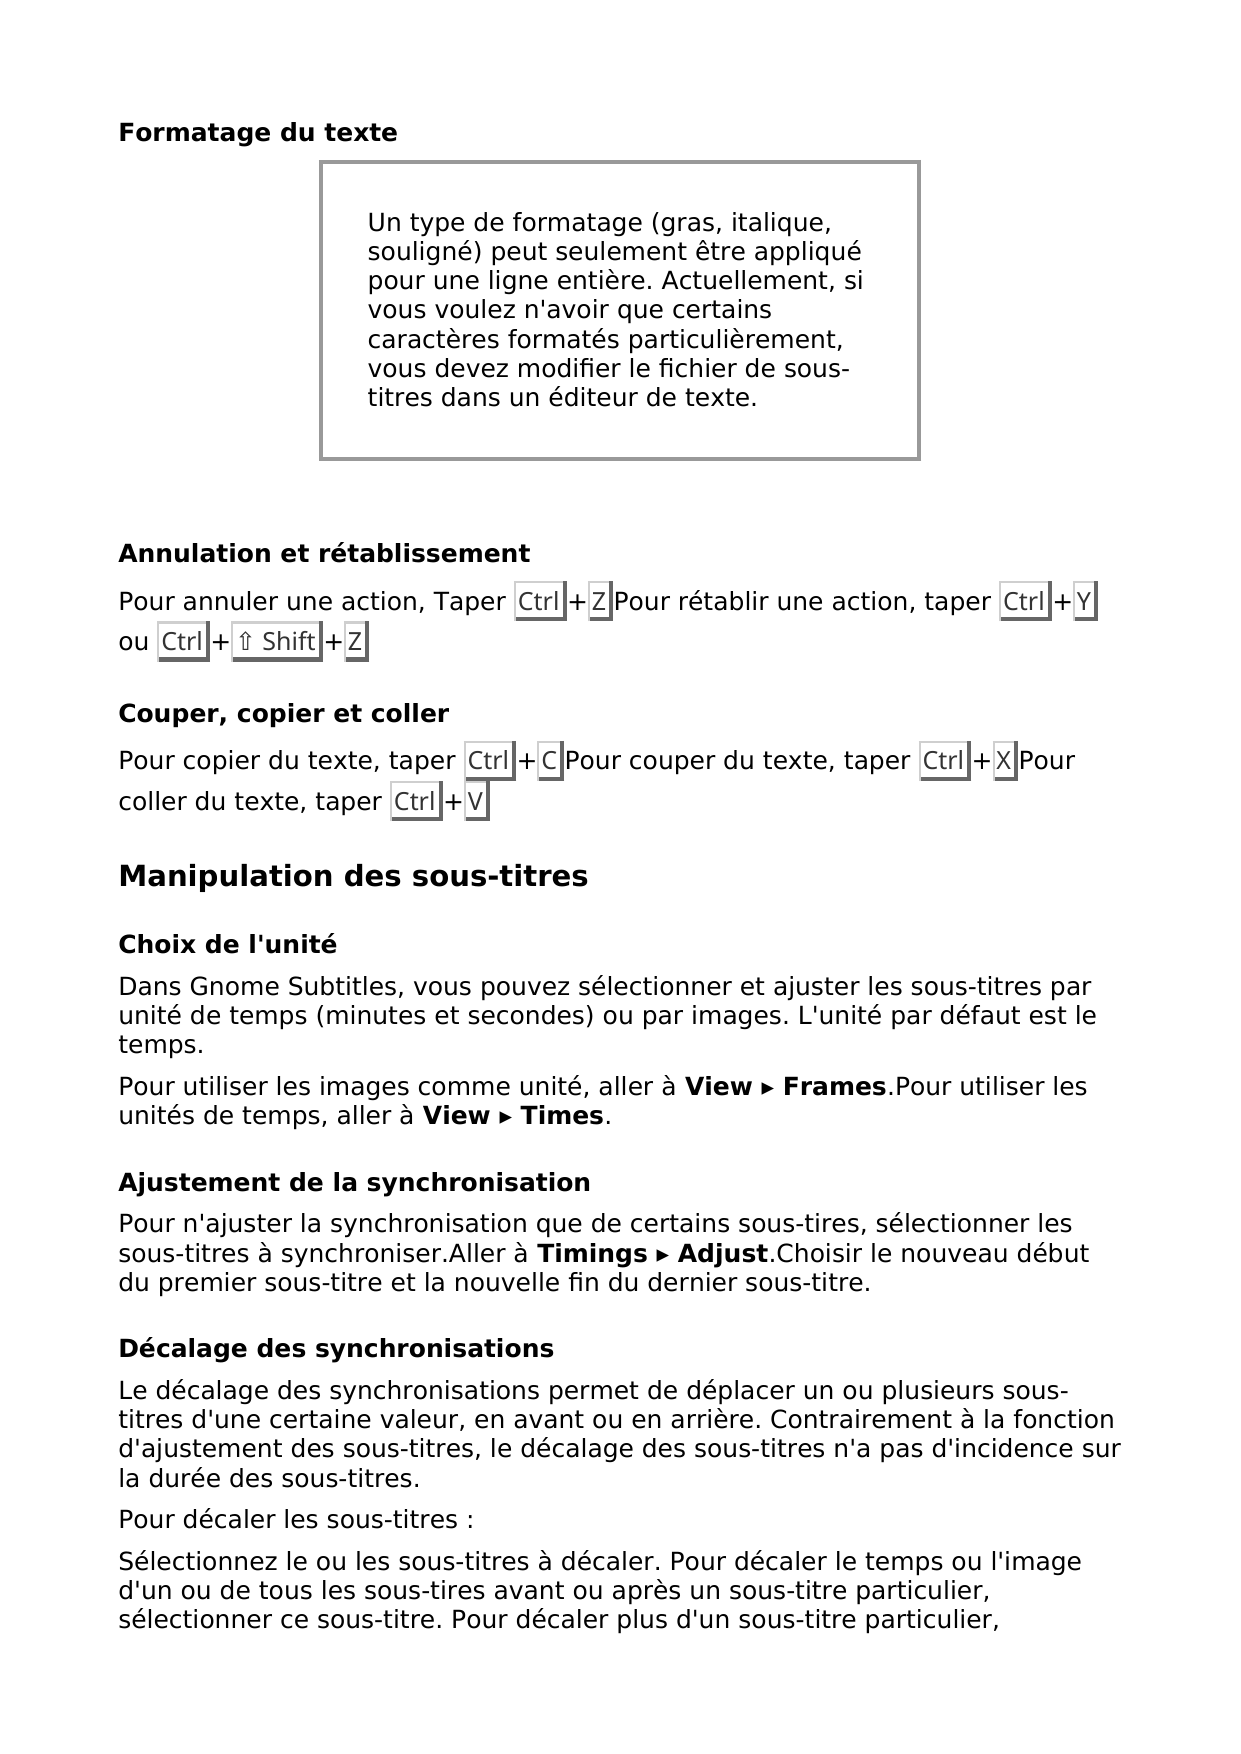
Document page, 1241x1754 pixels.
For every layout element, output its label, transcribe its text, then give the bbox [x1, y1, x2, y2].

subtitle Manipulation des sous-titres [118, 859, 1122, 893]
text Pour décaler les sous-titres : [118, 1505, 1122, 1534]
text Pour annuler une action, Taper Ctrl+ZPour rétablir une action, taper Ctrl+Y ou Ctrl+⇧ Shift+Z [118, 581, 1122, 662]
text Pour utiliser les images comme unité, aller à View ▸ Frames.Pour utiliser les unités de temps, aller à View ▸ Times. [118, 1072, 1122, 1130]
text Sélectionnez le ou les sous-titres à décaler. Pour décaler le temps ou l'image d'un ou de tous les sous-tires avant ou après un sous-titre particulier, sélectionner ce sous-titre. Pour décaler plus d'un sous-titre particulier, [118, 1547, 1122, 1634]
text Pour n'ajuster la synchronisation que de certains sous-tires, sélectionner les sous-titres à synchroniser.Aller à Timings ▸ Adjust.Choisir le nouveau début du premier sous-titre et la nouvelle fin du dernier sous-titre. [118, 1209, 1122, 1297]
subtitle Couper, copier et coller [118, 699, 1122, 728]
subtitle Décalage des synchronisations [118, 1334, 1122, 1364]
text Pour copier du texte, taper Ctrl+CPour couper du texte, taper Ctrl+XPour coller du texte, taper Ctrl+V [490, 741, 1122, 821]
table_header Un type de formatage (gras, italique, souligné) peut seulement être appliqué pour une ligne entière. Actuellement, si vous voulez n'avoir que certains caractères formatés particulièrement, vous devez modifier le fichier de sous-titres dans un éditeur de texte. [332, 173, 908, 448]
subtitle Formatage du texte [118, 118, 1122, 147]
text Pour copier du texte, taper Ctrl+CPour couper du texte, taper Ctrl+XPour coller du texte, taper Ctrl+V [118, 741, 464, 821]
subtitle Ajustement de la synchronisation [118, 1168, 1122, 1197]
text Dans Gnome Subtitles, vous pouvez sélectionner et ajuster les sous-titres par unité de temps (minutes et secondes) ou par images. L'unité par défaut est le temps. [118, 972, 1122, 1059]
subtitle Annulation et rétablissement [118, 539, 1122, 568]
text Le décalage des synchronisations permet de déplacer un ou plusieurs sous-titres d'une certaine valeur, en avant ou en arrière. Contrairement à la fonction d'ajustement des sous-titres, le décalage des sous-titres n'a pas d'incidence sur la durée des sous-titres. [118, 1376, 1122, 1493]
subtitle Choix de l'unité [118, 930, 1122, 959]
